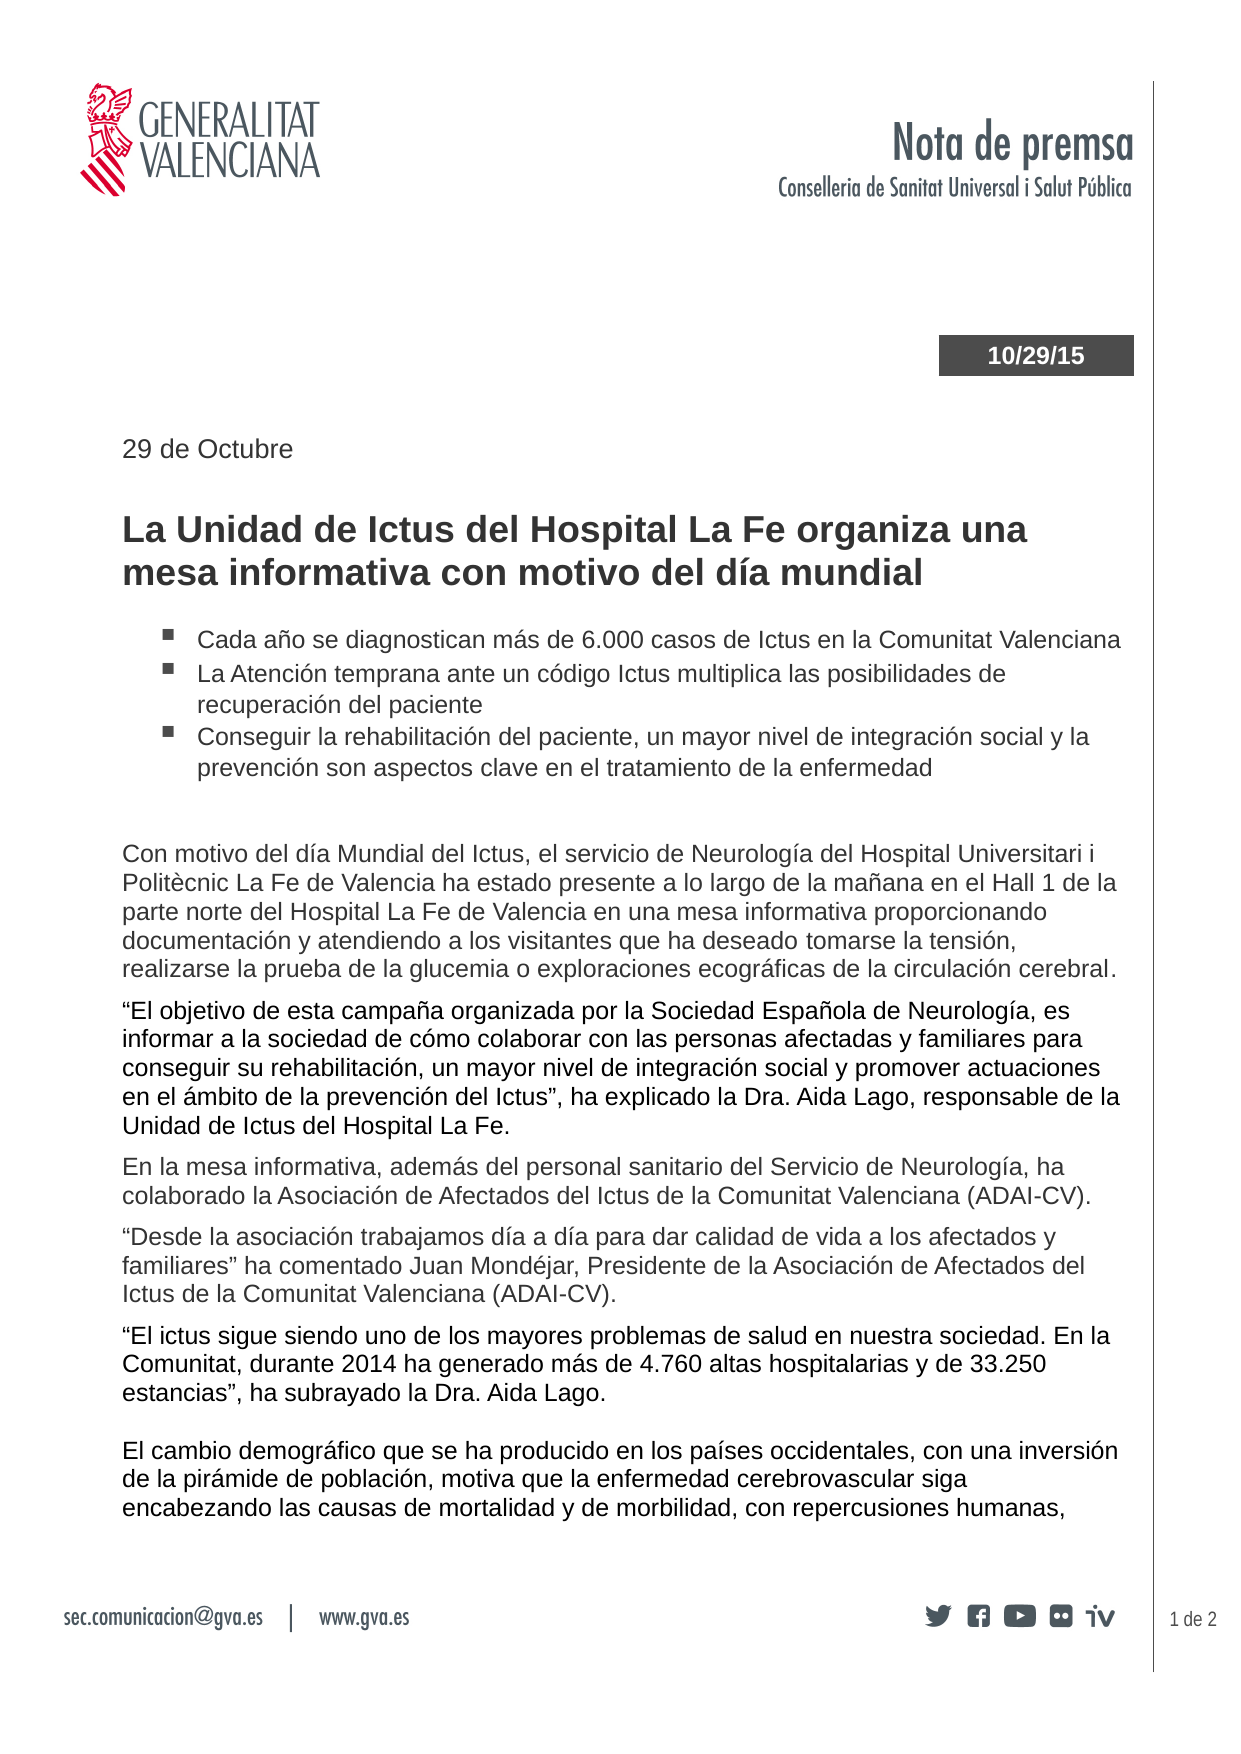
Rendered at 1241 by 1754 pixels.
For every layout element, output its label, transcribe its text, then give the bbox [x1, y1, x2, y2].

text “El objetivo de esta campaña organizada por la Sociedad Española de Neurología, es informar a la sociedad de cómo colaborar con las personas afectadas y familiares para conseguir su rehabilitación, un mayor nivel de integración social y promover actuaciones en el ámbito de la prevención del Ictus”, ha explicado la Dra. Aida Lago, responsable de la Unidad de Ictus del Hospital La Fe. [122, 996, 1123, 1139]
picture [0, 1582, 1241, 1754]
text El cambio demográfico que se ha producido en los países occidentales, con una inversión de la pirámide de población, motiva que la enfermedad cerebrovascular siga encabezando las causas de mortalidad y de morbilidad, con repercusiones humanas, [122, 1436, 1123, 1522]
table_header 29/10/15 [940, 336, 1133, 375]
list La Atención temprana ante un código Ictus multiplica las posibilidades de recuperación del paciente [159, 656, 1123, 719]
text “Desde la asociación trabajamos día a día para dar calidad de vida a los afectados y familiares” ha comentado Juan Mondéjar, Presidente de la Asociación de Afectados del Ictus de la Comunitat Valenciana (ADAI-CV). [122, 1222, 1123, 1308]
text “El ictus sigue siendo uno de los mayores problemas de salud en nuestra sociedad. En la Comunitat, durante 2014 ha generado más de 4.760 altas hospitalarias y de 33.250 estancias”, ha subrayado la Dra. Aida Lago. [122, 1321, 1123, 1407]
text Con motivo del día Mundial del Ictus, el servicio de Neurología del Hospital Universitari i Politècnic La Fe de Valencia ha estado presente a lo largo de la mañana en el Hall 1 de la parte norte del Hospital La Fe de Valencia en una mesa informativa proporcionando documentación y atendiendo a los visitantes que ha deseado tomarse la tensión, realizarse la prueba de la glucemia o exploraciones ecográficas de la circulación cerebral. [122, 839, 1123, 983]
text En la mesa informativa, además del personal sanitario del Servicio de Neurología, ha colaborado la Asociación de Afectados del Ictus de la Comunitat Valenciana (ADAI-CV). [122, 1152, 1123, 1209]
table_header [122, 335, 939, 375]
picture [0, 0, 1241, 278]
list Conseguir la rehabilitación del paciente, un mayor nivel de integración social y la prevención son aspectos clave en el tratamiento de la enfermedad [159, 719, 1123, 782]
text La Unidad de Ictus del Hospital La Fe organiza una mesa informativa con motivo del día mundial [122, 507, 1123, 593]
text 29 de Octubre [122, 433, 1123, 464]
list Cada año se diagnostican más de 6.000 casos de Ictus en la Comunitat Valenciana [159, 622, 1123, 656]
